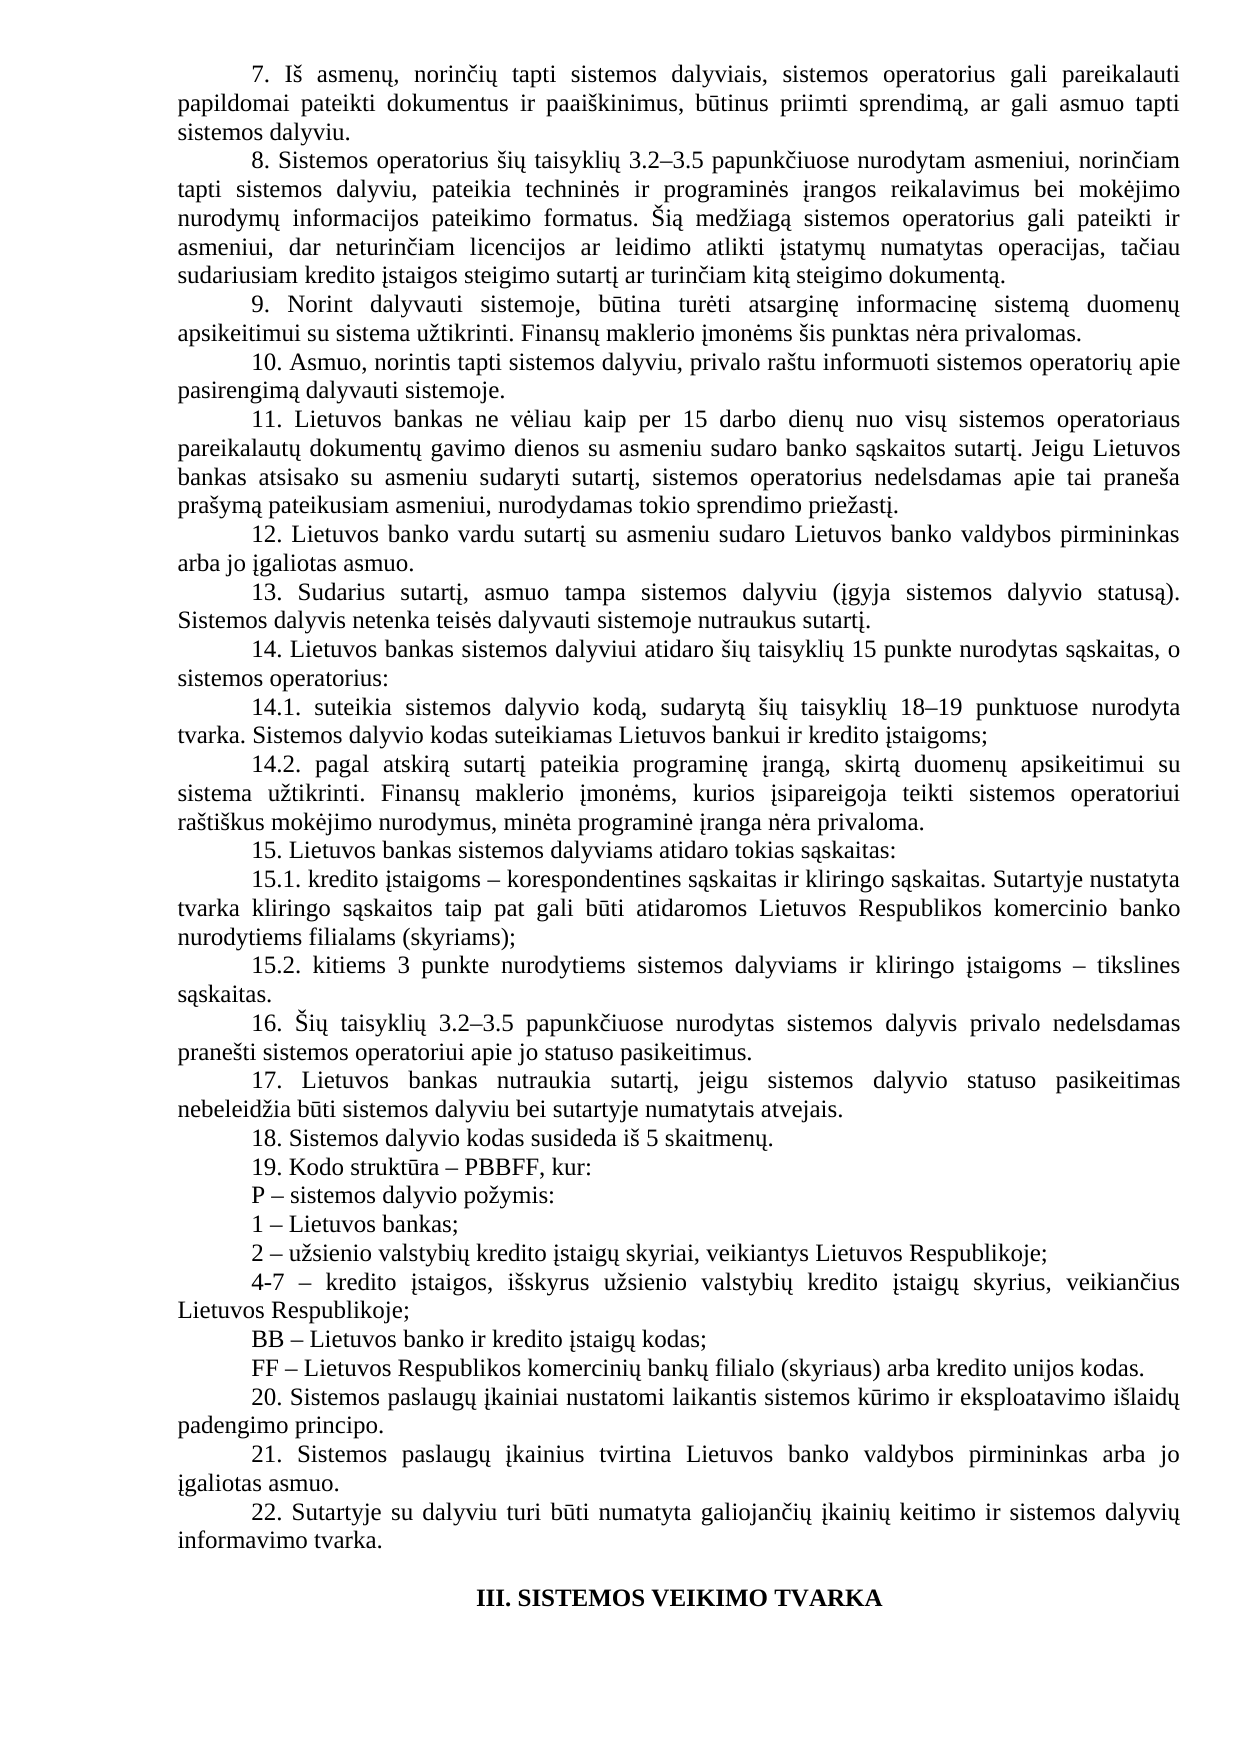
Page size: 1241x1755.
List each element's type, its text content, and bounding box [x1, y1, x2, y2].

text 22. Sutartyje su dalyviu turi būti numatyta galiojančių įkainių keitimo ir sistemos dalyvių informavimo tvarka. [177, 1497, 1181, 1554]
text 7. Iš asmenų, norinčių tapti sistemos dalyviais, sistemos operatorius gali pareikalauti papildomai pateikti dokumentus ir paaiškinimus, būtinus priimti sprendimą, ar gali asmuo tapti sistemos dalyviu. [177, 59, 1181, 145]
text 10. Asmuo, norintis tapti sistemos dalyviu, privalo raštu informuoti sistemos operatorių apie pasirengimą dalyvauti sistemoje. [177, 347, 1181, 404]
text 21. Sistemos paslaugų įkainius tvirtina Lietuvos banko valdybos pirmininkas arba jo įgaliotas asmuo. [177, 1439, 1181, 1497]
text 16. Šių taisyklių 3.2–3.5 papunkčiuose nurodytas sistemos dalyvis privalo nedelsdamas pranešti sistemos operatoriui apie jo statuso pasikeitimus. [177, 1008, 1181, 1065]
text 8. Sistemos operatorius šių taisyklių 3.2–3.5 papunkčiuose nurodytam asmeniui, norinčiam tapti sistemos dalyviu, pateikia techninės ir programinės įrangos reikalavimus bei mokėjimo nurodymų informacijos pateikimo formatus. Šią medžiagą sistemos operatorius gali pateikti ir asmeniui, dar neturinčiam licencijos ar leidimo atlikti įstatymų numatytas operacijas, tačiau sudariusiam kredito įstaigos steigimo sutartį ar turinčiam kitą steigimo dokumentą. [177, 145, 1181, 289]
text 4-7 – kredito įstaigos, išskyrus užsienio valstybių kredito įstaigų skyrius, veikiančius Lietuvos Respublikoje; [177, 1267, 1181, 1324]
text 14.2. pagal atskirą sutartį pateikia programinę įrangą, skirtą duomenų apsikeitimui su sistema užtikrinti. Finansų maklerio įmonėms, kurios įsipareigoja teikti sistemos operatoriui raštiškus mokėjimo nurodymus, minėta programinė įranga nėra privaloma. [177, 749, 1181, 835]
text 9. Norint dalyvauti sistemoje, būtina turėti atsarginę informacinę sistemą duomenų apsikeitimui su sistema užtikrinti. Finansų maklerio įmonėms šis punktas nėra privalomas. [177, 289, 1181, 347]
text 15.1. kredito įstaigoms – korespondentines sąskaitas ir kliringo sąskaitas. Sutartyje nustatyta tvarka kliringo sąskaitos taip pat gali būti atidaromos Lietuvos Respublikos komercinio banko nurodytiems filialams (skyriams); [177, 864, 1181, 950]
text 13. Sudarius sutartį, asmuo tampa sistemos dalyviu (įgyja sistemos dalyvio statusą). Sistemos dalyvis netenka teisės dalyvauti sistemoje nutraukus sutartį. [177, 577, 1181, 634]
text 2 – užsienio valstybių kredito įstaigų skyriai, veikiantys Lietuvos Respublikoje; [177, 1238, 1181, 1267]
text 18. Sistemos dalyvio kodas susideda iš 5 skaitmenų. [177, 1123, 1181, 1152]
text 1 – Lietuvos bankas; [177, 1209, 1181, 1238]
text 20. Sistemos paslaugų įkainiai nustatomi laikantis sistemos kūrimo ir eksploatavimo išlaidų padengimo principo. [177, 1382, 1181, 1439]
text III. SISTEMOS VEIKIMO TVARKA [177, 1583, 1181, 1612]
text 12. Lietuvos banko vardu sutartį su asmeniu sudaro Lietuvos banko valdybos pirmininkas arba jo įgaliotas asmuo. [177, 519, 1181, 577]
text 11. Lietuvos bankas ne vėliau kaip per 15 darbo dienų nuo visų sistemos operatoriaus pareikalautų dokumentų gavimo dienos su asmeniu sudaro banko sąskaitos sutartį. Jeigu Lietuvos bankas atsisako su asmeniu sudaryti sutartį, sistemos operatorius nedelsdamas apie tai praneša prašymą pateikusiam asmeniui, nurodydamas tokio sprendimo priežastį. [177, 404, 1181, 519]
text 19. Kodo struktūra – PBBFF, kur: [177, 1152, 1181, 1180]
text BB – Lietuvos banko ir kredito įstaigų kodas; [177, 1324, 1181, 1353]
text FF – Lietuvos Respublikos komercinių bankų filialo (skyriaus) arba kredito unijos kodas. [177, 1353, 1181, 1382]
text 15. Lietuvos bankas sistemos dalyviams atidaro tokias sąskaitas: [177, 835, 1181, 864]
text 15.2. kitiems 3 punkte nurodytiems sistemos dalyviams ir kliringo įstaigoms – tikslines sąskaitas. [177, 950, 1181, 1008]
text P – sistemos dalyvio požymis: [177, 1180, 1181, 1209]
text 17. Lietuvos bankas nutraukia sutartį, jeigu sistemos dalyvio statuso pasikeitimas nebeleidžia būti sistemos dalyviu bei sutartyje numatytais atvejais. [177, 1065, 1181, 1123]
text 14.1. suteikia sistemos dalyvio kodą, sudarytą šių taisyklių 18–19 punktuose nurodyta tvarka. Sistemos dalyvio kodas suteikiamas Lietuvos bankui ir kredito įstaigoms; [177, 692, 1181, 749]
text 14. Lietuvos bankas sistemos dalyviui atidaro šių taisyklių 15 punkte nurodytas sąskaitas, o sistemos operatorius: [177, 634, 1181, 692]
